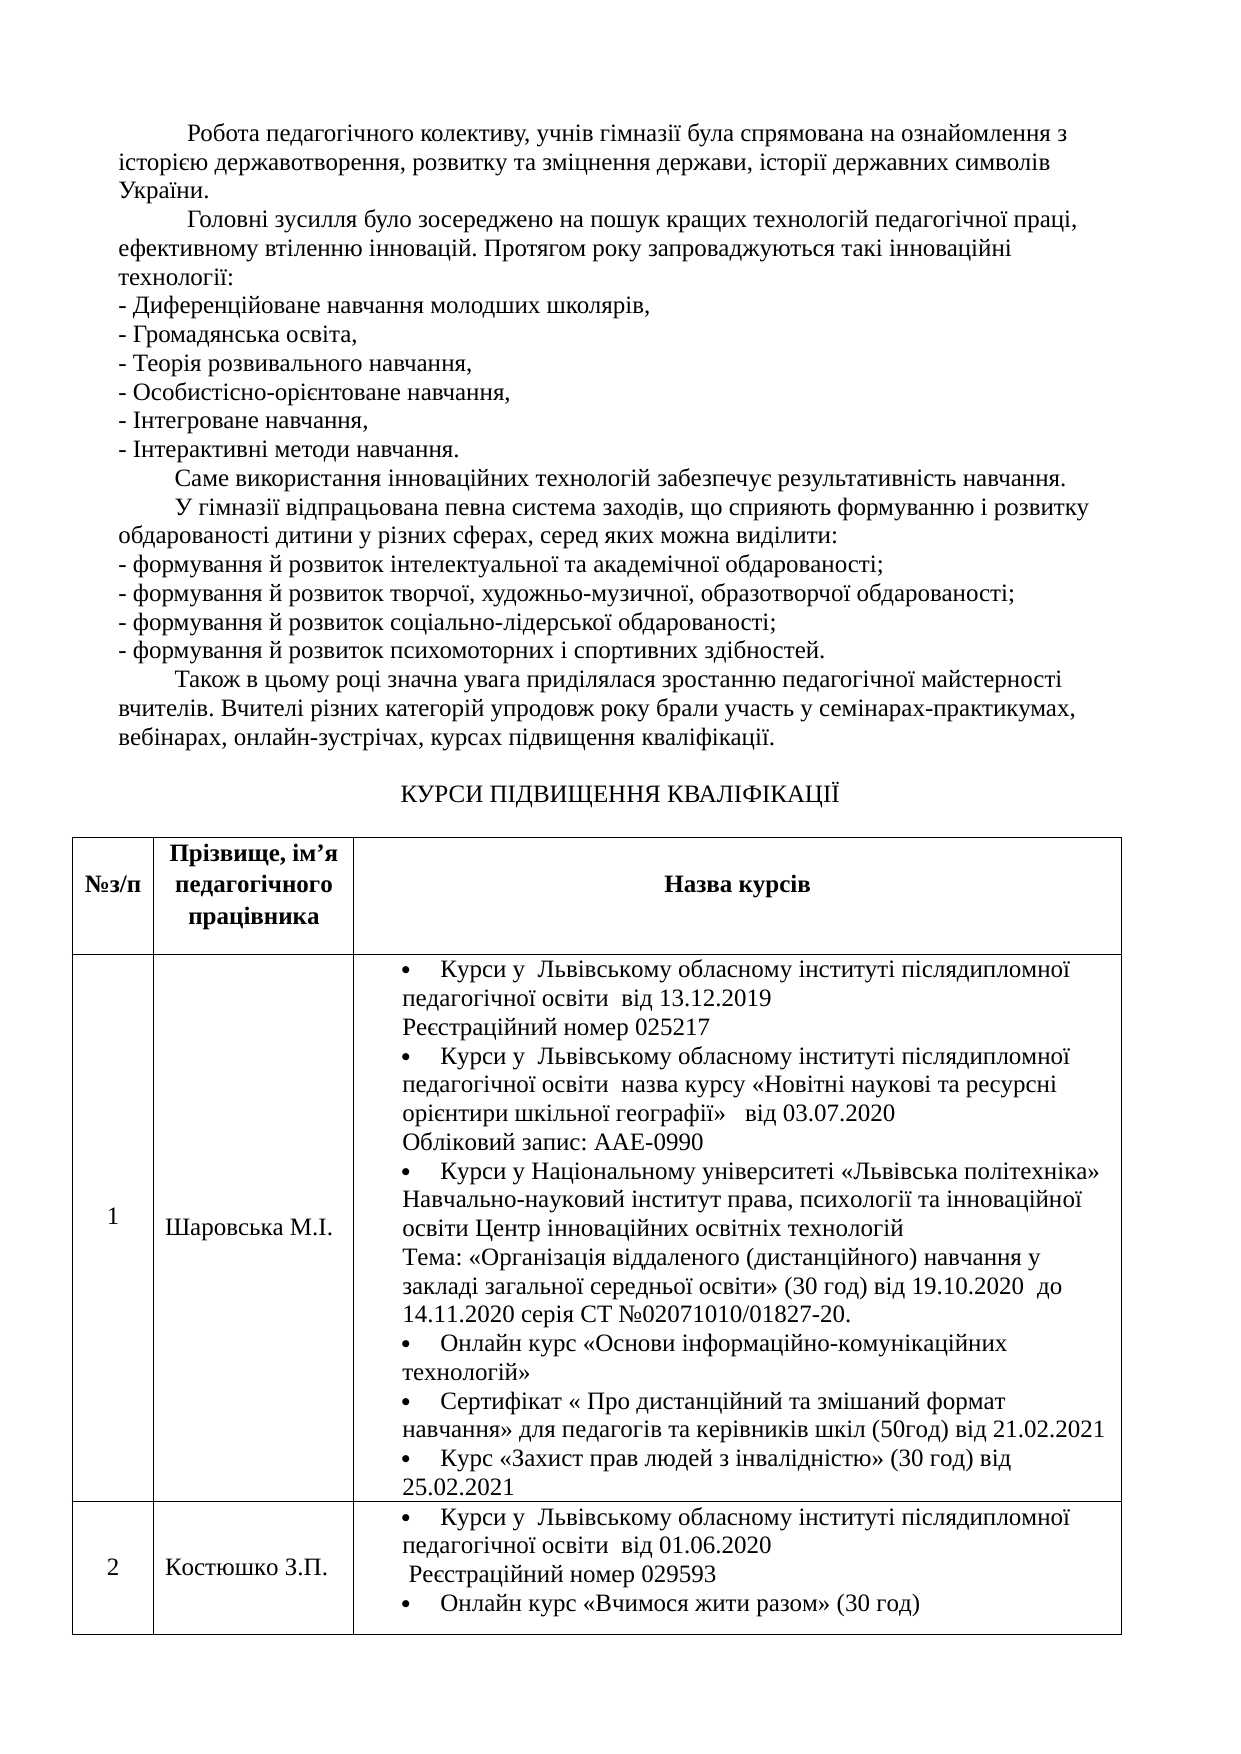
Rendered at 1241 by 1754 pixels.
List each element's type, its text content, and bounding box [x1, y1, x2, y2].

text - Особистісно-орієнтоване навчання, [118, 377, 1122, 406]
text Головні зусилля було зосереджено на пошук кращих технологій педагогічної праці, ефективному втіленню інновацій. Протягом року запроваджуються такі інноваційні технології: [118, 204, 1122, 291]
table_header Прізвище, ім’я педагогічного працівника [154, 838, 353, 953]
text Робота педагогічного колективу, учнів гімназії була спрямована на ознайомлення з історією державотворення, розвитку та зміцнення держави, історії державних символів України. [118, 118, 1122, 204]
text - формування й розвиток інтелектуальної та академічної обдарованості; [118, 549, 1122, 578]
text - Теорія розвивального навчання, [118, 348, 1122, 377]
table_cell Шаровська М.І. [154, 955, 353, 1501]
text Також в цьому році значна увага приділялася зростанню педагогічної майстерності вчителів. Вчителі різних категорій упродовж року брали участь у семінарах-практикумах, вебінарах, онлайн-зустрічах, курсах підвищення кваліфікації. [118, 664, 1122, 751]
text - Інтегроване навчання, [118, 406, 1122, 434]
table_cell Курси у Львівському обласному інституті післядипломної педагогічної освіти від 01.06.2020 Реєстраційний номер 029593 Онлайн курс «Вчимося жити разом» (30 год) [354, 1502, 1121, 1634]
table_header Назва курсів [354, 838, 1121, 953]
table_cell Костюшко З.П. [154, 1502, 353, 1634]
table_cell 2 [73, 1502, 153, 1634]
table_header №з/п [73, 838, 153, 953]
text - формування й розвиток психомоторних і спортивних здібностей. [118, 636, 1122, 664]
text Саме використання інноваційних технологій забезпечує результативність навчання. [118, 463, 1122, 492]
table_cell Курси у Львівському обласному інституті післядипломної педагогічної освіти від 13.12.2019 Реєстраційний номер 025217 Курси у Львівському обласному інституті післядипломної педагогічної освіти назва курсу «Новітні наукові та ресурсні орієнтири шкільної географії» від 03.07.2020 Обліковий запис: ААЕ-0990 Курси у Національному університеті «Львівська політехніка» Навчально-науковий інститут права, психології та інноваційної освіти Центр інноваційних освітніх технологій Тема: «Організація віддаленого (дистанційного) навчання у закладі загальної середньої освіти» (30 год) від 19.10.2020 до 14.11.2020 серія СТ №02071010/01827-20. Онлайн курс «Основи інформаційно-комунікаційних технологій» Сертифікат « Про дистанційний та змішаний формат навчання» для педагогів та керівників шкіл (50год) від 21.02.2021 Курс «Захист прав людей з інвалідністю» (30 год) від 25.02.2021 [354, 955, 1121, 1501]
table_cell 1 [73, 955, 153, 1501]
text У гімназії відпрацьована певна система заходів, що сприяють формуванню і розвитку обдарованості дитини у різних сферах, серед яких можна виділити: [118, 492, 1122, 549]
text - Диференційоване навчання молодших школярів, [118, 291, 1122, 319]
text КУРСИ ПІДВИЩЕННЯ КВАЛІФІКАЦІЇ [118, 779, 1122, 808]
text - формування й розвиток соціально-лідерської обдарованості; [118, 607, 1122, 636]
text - Громадянська освіта, [118, 319, 1122, 348]
text - Інтерактивні методи навчання. [118, 434, 1122, 463]
text - формування й розвиток творчої, художньо-музичної, образотворчої обдарованості; [118, 578, 1122, 607]
